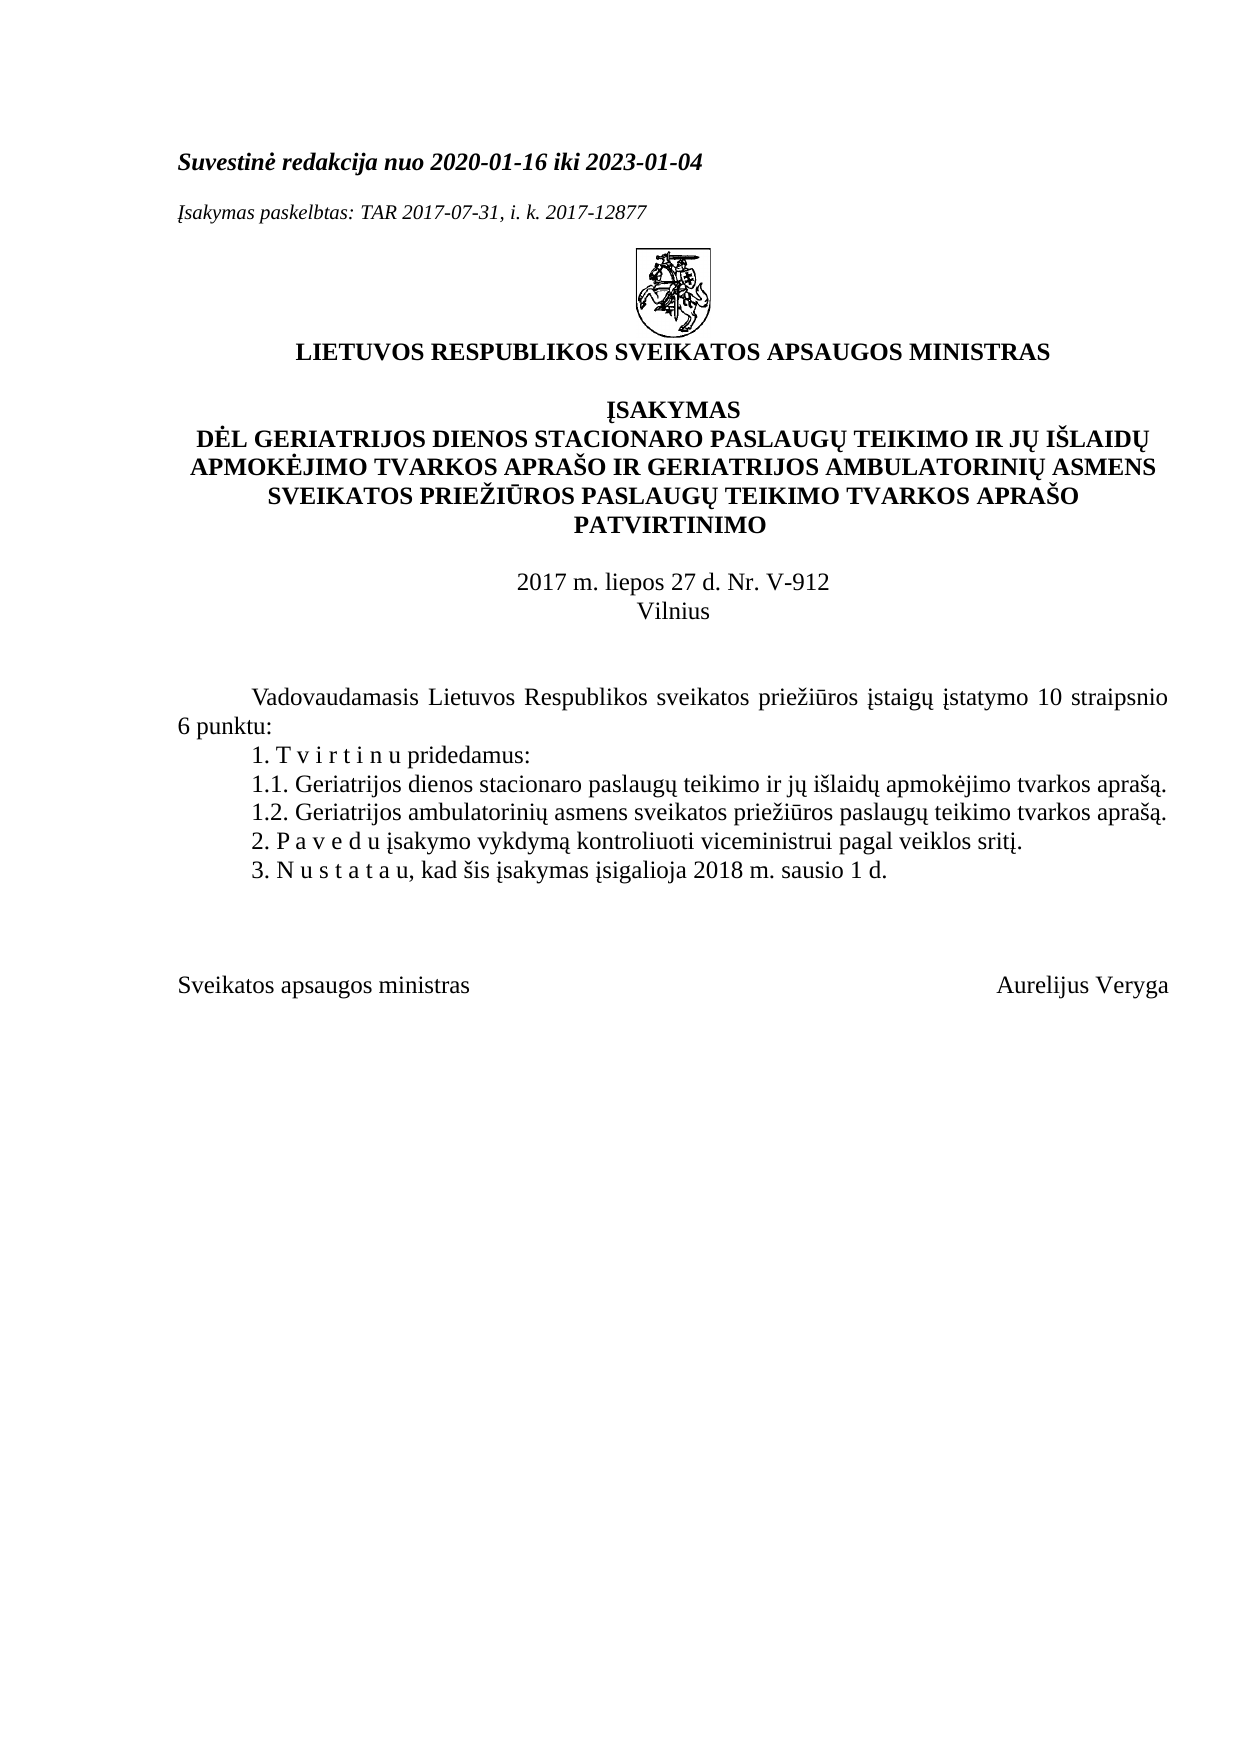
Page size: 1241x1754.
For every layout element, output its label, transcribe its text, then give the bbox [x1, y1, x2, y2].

text Suvestinė redakcija nuo 2020-01-16 iki 2023-01-04 [177, 147, 1169, 176]
text 2017 m. liepos 27 d. Nr. V-912 [177, 567, 1169, 596]
text Vilnius [177, 596, 1169, 625]
text Įsakymas paskelbtas: TAR 2017-07-31, i. k. 2017-12877 [177, 200, 1169, 224]
text 3. N u s t a t a u, kad šis įsakymas įsigalioja 2018 m. sausio 1 d. [177, 855, 1169, 884]
text 2. P a v e d u įsakymo vykdymą kontroliuoti viceministrui pagal veiklos sritį. [177, 826, 1169, 855]
text 1. T v i r t i n u pridedamus: [177, 740, 1169, 769]
text 1.2. Geriatrijos ambulatorinių asmens sveikatos priežiūros paslaugų teikimo tvarkos aprašą. [177, 797, 1169, 826]
text Sveikatos apsaugos ministras Aurelijus Veryga [177, 970, 1169, 999]
text 1.1. Geriatrijos dienos stacionaro paslaugų teikimo ir jų išlaidų apmokėjimo tvarkos aprašą. [177, 769, 1169, 797]
text DĖL GERIATRIJOS DIENOS STACIONARO PASLAUGŲ TEIKIMO IR JŲ IŠLAIDŲ APMOKĖJIMO TVARKOS APRAŠO IR GERIATRIJOS AMBULATORINIŲ ASMENS SVEIKATOS PRIEŽIŪROS PASLAUGŲ TEIKIMO TVARKOS APRAŠO PATVIRTINIMO [177, 424, 1169, 539]
text Vadovaudamasis Lietuvos Respublikos sveikatos priežiūros įstaigų įstatymo 10 straipsnio 6 punktu: [177, 682, 1169, 740]
text LIETUVOS RESPUBLIKOS SVEIKATOS APSAUGOS MINISTRAS [177, 337, 1169, 366]
text ĮSAKYMAS [177, 395, 1169, 424]
